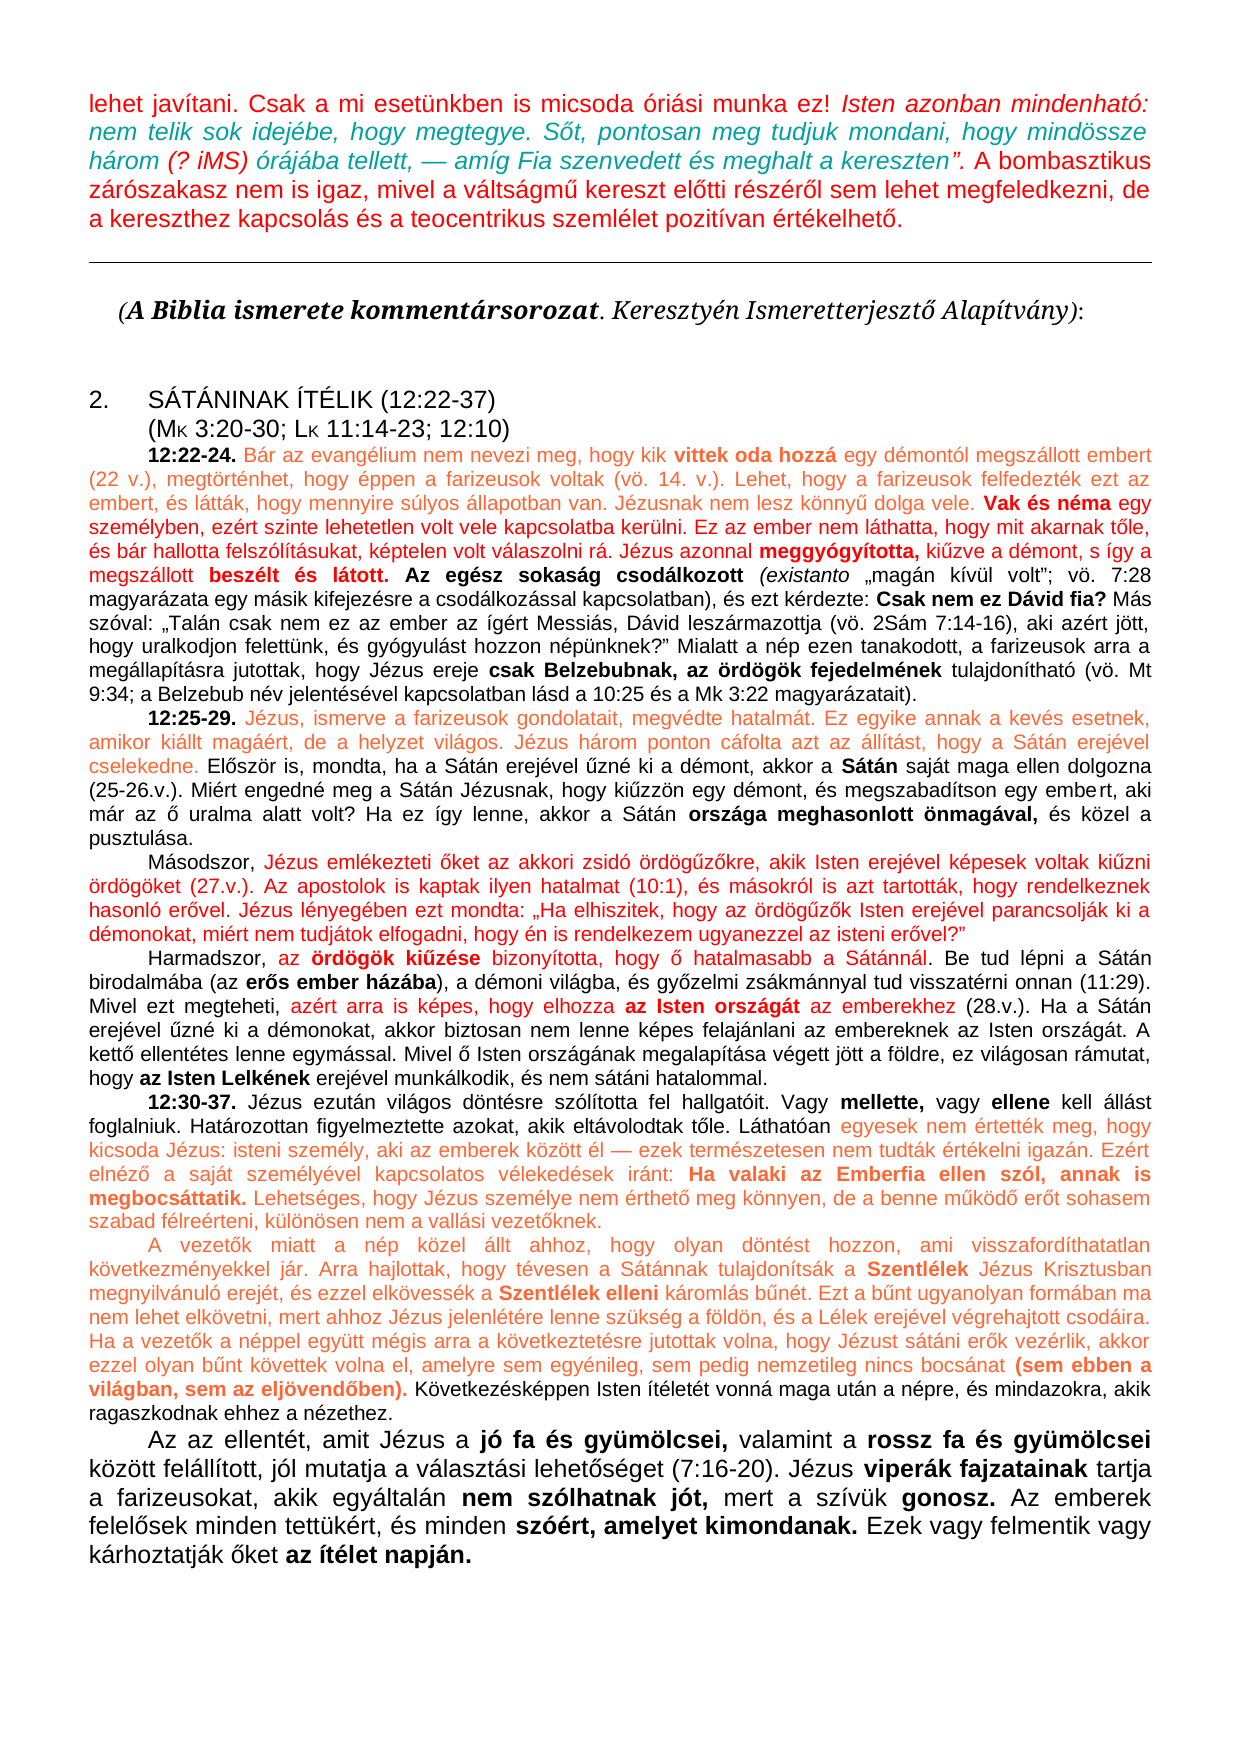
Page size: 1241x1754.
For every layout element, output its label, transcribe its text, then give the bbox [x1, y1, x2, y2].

text 12:30-37. Jézus ezután világos döntésre szólította fel hallgatóit. Vagy mellette, vagy ellene kell állást foglalniuk. Határozottan figyelmeztette azokat, akik eltávolodtak tőle. Láthatóan egyesek nem értették meg, hogy kicsoda Jézus: isteni személy, aki az emberek között él ― ezek természetesen nem tudták értékelni igazán. Ezért elnéző a saját személyével kapcsolatos vélekedések iránt: Ha valaki az Emberfia ellen szól, annak is megbocsáttatik. Lehetséges, hogy Jézus személye nem érthető meg könnyen, de a benne működő erőt sohasem szabad félreérteni, különösen nem a vallási vezetőknek. [88, 1089, 1152, 1233]
text 12:25-29. Jézus, ismerve a farizeusok gondolatait, megvédte hatalmát. Ez egyike annak a kevés esetnek, amikor kiállt magáért, de a helyzet világos. Jézus három ponton cáfolta azt az állítást, hogy a Sátán erejével cselekedne. Először is, mondta, ha a Sátán erejével űzné ki a démont, akkor a Sátán saját maga ellen dolgozna (25-26.v.). Miért engedné meg a Sátán Jézusnak, hogy kiűzzön egy démont, és megszabadítson egy embert, aki már az ő uralma alatt volt? Ha ez így lenne, akkor a Sátán országa meghasonlott önmagával, és közel a pusztulása. [88, 706, 1152, 850]
text 12:22-24. Bár az evangélium nem nevezi meg, hogy kik vittek oda hozzá egy démontól megszállott embert (22 v.), megtörténhet, hogy éppen a farizeusok voltak (vö. 14. v.). Lehet, hogy a farizeusok felfedezték ezt az embert, és látták, hogy mennyire súlyos állapotban van. Jézusnak nem lesz könnyű dolga vele. Vak és néma egy személyben, ezért szinte lehetetlen volt vele kapcsolatba kerülni. Ez az ember nem láthatta, hogy mit akarnak tőle, és bár hallotta felszólításukat, képtelen volt válaszolni rá. Jézus azonnal meggyógyította, kiűzve a démont, s így a megszállott beszélt és látott. Az egész sokaság csodálkozott (existanto „magán kívül volt”; vö. 7:28 magyarázata egy másik kifejezésre a csodálkozással kapcsolatban), és ezt kérdezte: Csak nem ez Dávid fia? Más szóval: „Talán csak nem ez az ember az ígért Messiás, Dávid leszármazottja (vö. 2Sám 7:14-16), aki azért jött, hogy uralkodjon felettünk, és gyógyulást hozzon népünknek?” Mialatt a nép ezen tanakodott, a farizeusok arra a megállapításra jutottak, hogy Jézus ereje csak Belzebubnak, az ördögök fejedelmének tulajdonítható (vö. Mt 9:34; a Belzebub név jelentésével kapcsolatban lásd a 10:25 és a Mk 3:22 magyarázatait). [88, 443, 1152, 706]
text Az az ellentét, amit Jézus a jó fa és gyümölcsei, valamint a rossz fa és gyümölcsei között felállított, jól mutatja a választási lehetőséget (7:16-20). Jézus viperák fajzatainak tartja a farizeusokat, akik egyáltalán nem szólhatnak jót, mert a szívük gonosz. Az emberek felelősek minden tettükért, és minden szóért, amelyet kimondanak. Ezek vagy felmentik vagy kárhoztatják őket az ítélet napján. [88, 1425, 1152, 1569]
text Másodszor, Jézus emlékezteti őket az akkori zsidó ördögűzőkre, akik Isten erejével képesek voltak kiűzni ördögöket (27.v.). Az apostolok is kaptak ilyen hatalmat (10:1), és másokról is azt tartották, hogy rendelkeznek hasonló erővel. Jézus lényegében ezt mondta: „Ha elhiszitek, hogy az ördögűzők Isten erejével parancsolják ki a démonokat, miért nem tudjátok elfogadni, hogy én is rendelkezem ugyanezzel az isteni erővel?” [88, 850, 1152, 946]
text (A Biblia ismerete kommentársorozat. Keresztyén Ismeretterjesztő Alapítvány): [88, 263, 1152, 356]
text lehet javítani. Csak a mi esetünkben is micsoda óriási munka ez! Isten azonban mindenható: nem telik sok idejébe, hogy megtegye. Sőt, pontosan meg tudjuk mondani, hogy mindössze három (? iMS) órájába tellett, ― amíg Fia szenvedett és meghalt a kereszten”. A bombasztikus zárószakasz nem is igaz, mivel a váltságmű kereszt előtti részéről sem lehet megfeledkezni, de a kereszthez kapcsolás és a teocentrikus szemlélet pozitívan értékelhető. [88, 88, 1152, 232]
text Harmadszor, az ördögök kiűzése bizonyította, hogy ő hatalmasabb a Sátánnál. Be tud lépni a Sátán birodalmába (az erős ember házába), a démoni világba, és győzelmi zsákmánnyal tud visszatérni onnan (11:29). Mivel ezt megteheti, azért arra is képes, hogy elhozza az Isten országát az emberekhez (28.v.). Ha a Sátán erejével űzné ki a démonokat, akkor biztosan nem lenne képes felajánlani az embereknek az Isten országát. A kettő ellentétes lenne egymással. Mivel ő Isten országának megalapítása végett jött a földre, ez világosan rámutat, hogy az Isten Lelkének erejével munkálkodik, és nem sátáni hatalommal. [88, 946, 1152, 1089]
text 2. SÁTÁNINAK ÍTÉLIK (12:22-37) [88, 385, 1152, 414]
text A vezetők miatt a nép közel állt ahhoz, hogy olyan döntést hozzon, ami visszafordíthatatlan következményekkel jár. Arra hajlottak, hogy tévesen a Sátánnak tulajdonítsák a Szentlélek Jézus Krisztusban megnyilvánuló erejét, és ezzel elkövessék a Szentlélek elleni káromlás bűnét. Ezt a bűnt ugyanolyan formában ma nem lehet elkövetni, mert ahhoz Jézus jelenlétére lenne szükség a földön, és a Lélek erejével végrehajtott csodáira. Ha a vezetők a néppel együtt mégis arra a következtetésre jutottak volna, hogy Jézust sátáni erők vezérlik, akkor ezzel olyan bűnt követtek volna el, amelyre sem egyénileg, sem pedig nemzetileg nincs bocsánat (sem ebben a világban, sem az eljövendőben). Következésképpen Isten ítéletét vonná maga után a népre, és mindazokra, akik ragaszkodnak ehhez a nézethez. [88, 1233, 1152, 1425]
text (Mk 3:20-30; Lk 11:14-23; 12:10) [88, 414, 1152, 443]
